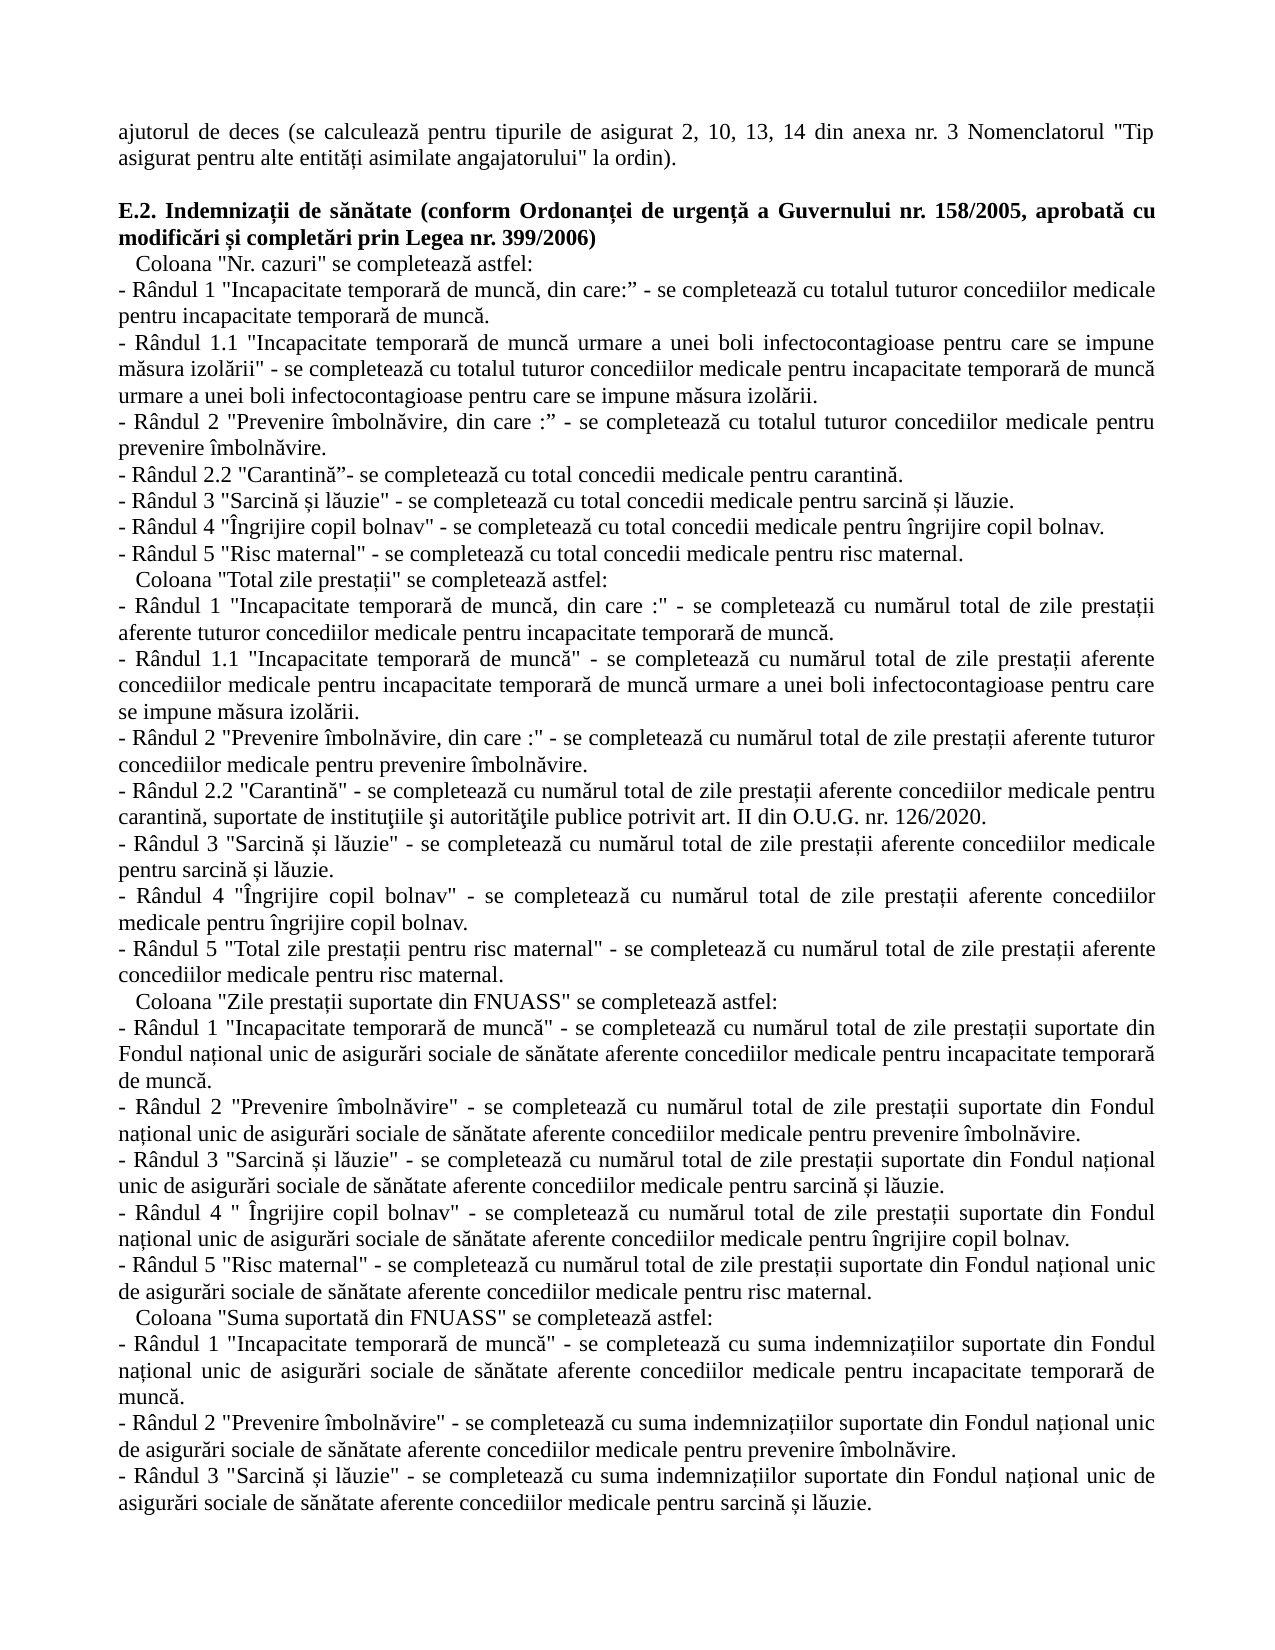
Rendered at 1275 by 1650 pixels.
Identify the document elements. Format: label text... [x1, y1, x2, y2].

text - Rândul 2.2 "Carantină”- se completează cu total concedii medicale pentru carantină. [118, 461, 1157, 487]
text Coloana "Zile prestații suportate din FNUASS" se completează astfel: [118, 988, 1157, 1014]
text - Rândul 1 "Incapacitate temporară de muncă, din care:” - se completează cu totalul tuturor concediilor medicale pentru incapacitate temporară de muncă. [118, 276, 1157, 329]
text - Rândul 2.2 "Carantină" - se completează cu numărul total de zile prestații aferente concediilor medicale pentru carantină, suportate de instituţiile şi autorităţile publice potrivit art. II din O.U.G. nr. 126/2020. [118, 777, 1157, 830]
text - Rândul 3 "Sarcină și lăuzie" - se completează cu numărul total de zile prestații suportate din Fondul național unic de asigurări sociale de sănătate aferente concediilor medicale pentru sarcină și lăuzie. [118, 1146, 1157, 1199]
text - Rândul 5 "Total zile prestații pentru risc maternal" - se completează cu numărul total de zile prestații aferente concediilor medicale pentru risc maternal. [118, 935, 1157, 988]
text - Rândul 3 "Sarcină și lăuzie" - se completează cu suma indemnizațiilor suportate din Fondul național unic de asigurări sociale de sănătate aferente concediilor medicale pentru sarcină și lăuzie. [118, 1462, 1157, 1515]
text - Rândul 1 "Incapacitate temporară de muncă" - se completează cu numărul total de zile prestații suportate din Fondul național unic de asigurări sociale de sănătate aferente concediilor medicale pentru incapacitate temporară de muncă. [118, 1014, 1157, 1093]
text - Rândul 5 "Risc maternal" - se completează cu numărul total de zile prestații suportate din Fondul național unic de asigurări sociale de sănătate aferente concediilor medicale pentru risc maternal. [118, 1251, 1157, 1304]
text - Rândul 2 "Prevenire îmbolnăvire" - se completează cu suma indemnizațiilor suportate din Fondul național unic de asigurări sociale de sănătate aferente concediilor medicale pentru prevenire îmbolnăvire. [118, 1409, 1157, 1462]
text - Rândul 4 "Îngrijire copil bolnav" - se completează cu total concedii medicale pentru îngrijire copil bolnav. [118, 513, 1157, 540]
text - Rândul 2 "Prevenire îmbolnăvire" - se completează cu numărul total de zile prestații suportate din Fondul național unic de asigurări sociale de sănătate aferente concediilor medicale pentru prevenire îmbolnăvire. [118, 1093, 1157, 1146]
text ajutorul de deces (se calculează pentru tipurile de asigurat 2, 10, 13, 14 din anexa nr. 3 Nomenclatorul "Tip asigurat pentru alte entități asimilate angajatorului" la ordin). [118, 118, 1157, 171]
text E.2. Indemnizații de sănătate (conform Ordonanței de urgență a Guvernului nr. 158/2005, aprobată cu modificări și completări prin Legea nr. 399/2006) [118, 197, 1157, 250]
text Coloana "Nr. cazuri" se completează astfel: [118, 250, 1157, 276]
text - Rândul 4 " Îngrijire copil bolnav" - se completează cu numărul total de zile prestații suportate din Fondul național unic de asigurări sociale de sănătate aferente concediilor medicale pentru îngrijire copil bolnav. [118, 1199, 1157, 1251]
text - Rândul 1.1 "Incapacitate temporară de muncă urmare a unei boli infectocontagioase pentru care se impune măsura izolării" - se completează cu totalul tuturor concediilor medicale pentru incapacitate temporară de muncă urmare a unei boli infectocontagioase pentru care se impune măsura izolării. [118, 329, 1157, 408]
text - Rândul 1.1 "Incapacitate temporară de muncă" - se completează cu numărul total de zile prestații aferente concediilor medicale pentru incapacitate temporară de muncă urmare a unei boli infectocontagioase pentru care se impune măsura izolării. [118, 645, 1157, 724]
text - Rândul 2 "Prevenire îmbolnăvire, din care :” - se completează cu totalul tuturor concediilor medicale pentru prevenire îmbolnăvire. [118, 408, 1157, 461]
text - Rândul 3 "Sarcină și lăuzie" - se completează cu numărul total de zile prestații aferente concediilor medicale pentru sarcină și lăuzie. [118, 830, 1157, 882]
text - Rândul 5 "Risc maternal" - se completează cu total concedii medicale pentru risc maternal. [118, 540, 1157, 566]
text - Rândul 1 "Incapacitate temporară de muncă, din care :" - se completează cu numărul total de zile prestații aferente tuturor concediilor medicale pentru incapacitate temporară de muncă. [118, 592, 1157, 645]
text - Rândul 4 "Îngrijire copil bolnav" - se completează cu numărul total de zile prestații aferente concediilor medicale pentru îngrijire copil bolnav. [118, 882, 1157, 935]
text Coloana "Suma suportată din FNUASS" se completează astfel: [118, 1304, 1157, 1330]
text - Rândul 1 "Incapacitate temporară de muncă" - se completează cu suma indemnizațiilor suportate din Fondul național unic de asigurări sociale de sănătate aferente concediilor medicale pentru incapacitate temporară de muncă. [118, 1330, 1157, 1409]
text - Rândul 3 "Sarcină și lăuzie" - se completează cu total concedii medicale pentru sarcină și lăuzie. [118, 487, 1157, 513]
text Coloana "Total zile prestații" se completează astfel: [118, 566, 1157, 592]
text - Rândul 2 "Prevenire îmbolnăvire, din care :" - se completează cu numărul total de zile prestații aferente tuturor concediilor medicale pentru prevenire îmbolnăvire. [118, 724, 1157, 777]
